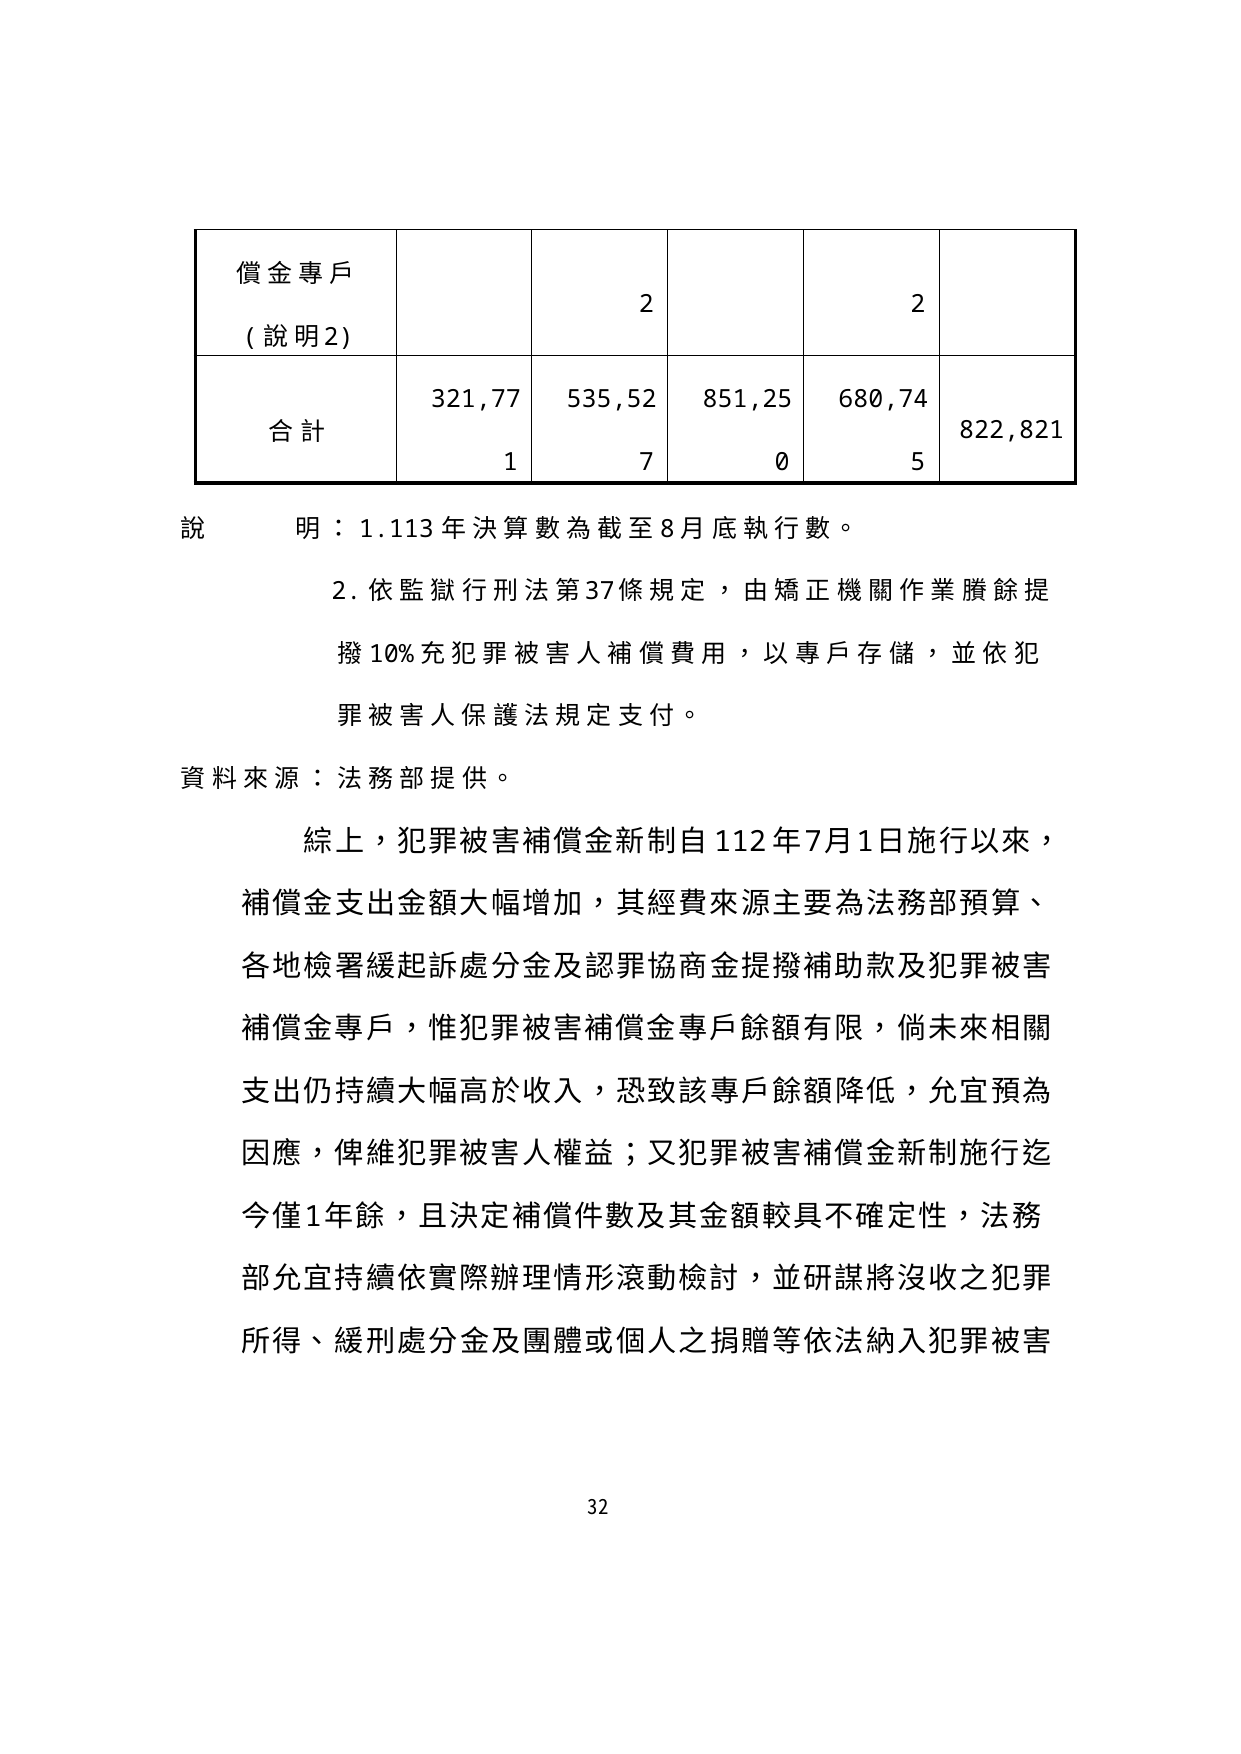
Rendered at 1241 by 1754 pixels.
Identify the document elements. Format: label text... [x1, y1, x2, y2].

table_cell 535,527 [532, 356, 667, 481]
text 綜上，犯罪被害補償金新制自112年7月1日施行以來，補償金支出金額大幅增加，其經費來源主要為法務部預算、各地檢署緩起訴處分金及認罪協商金提撥補助款及犯罪被害補償金專戶，惟犯罪被害補償金專戶餘額有限，倘未來相關支出仍持續大幅高於收入，恐致該專戶餘額降低，允宜預為因應，俾維犯罪被害人權益；又犯罪被害補償金新制施行迄今僅1年餘，且決定補償件數及其金額較具不確定性，法務部允宜持續依實際辦理情形滾動檢討，並研謀將沒收之犯罪所得、緩刑處分金及團體或個人之捐贈等依法納入犯罪被害 [236, 797, 1063, 1359]
table_cell 680,745 [804, 356, 939, 481]
text 資料來源：法務部提供。 [177, 734, 1063, 797]
table_cell 合計 [197, 356, 396, 481]
table_cell - [668, 230, 803, 355]
table_cell 2 [532, 230, 667, 355]
table_cell 321,771 [397, 356, 531, 481]
table_cell 851,250 [668, 356, 803, 481]
table_cell 償金專戶(說明2) [197, 230, 396, 355]
text 說 明：1.113年決算數為截至8月底執行數。 [177, 484, 1063, 547]
table_cell 822,821 [940, 356, 1074, 481]
table_cell - [940, 230, 1074, 355]
text 2.依監獄行刑法第37條規定，由矯正機關作業賸餘提撥10%充犯罪被害人補償費用，以專戶存儲，並依犯罪被害人保護法規定支付。 [177, 547, 1063, 734]
table_cell 2 [804, 230, 939, 355]
table_cell - [397, 230, 531, 355]
